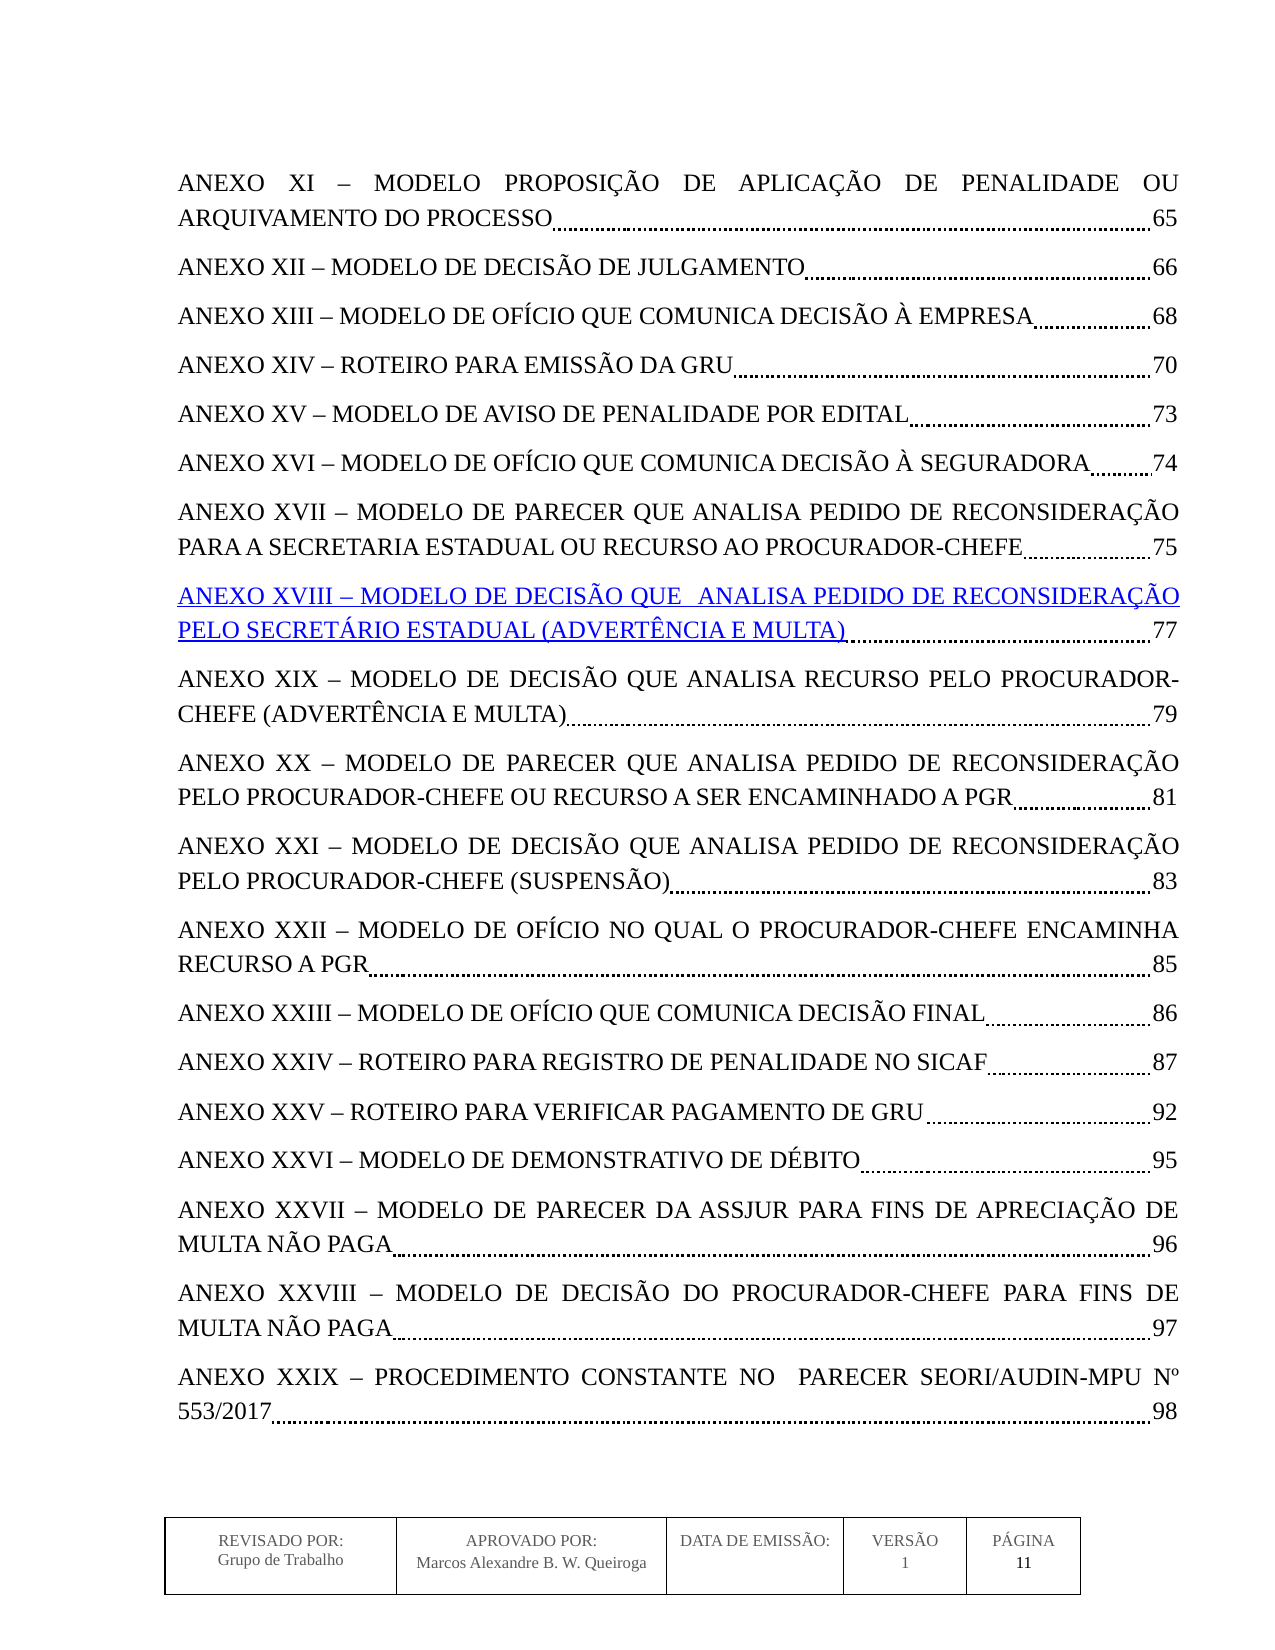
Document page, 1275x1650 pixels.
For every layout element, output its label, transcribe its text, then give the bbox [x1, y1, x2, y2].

text ANEXO XXIV – ROTEIRO PARA REGISTRO DE PENALIDADE NO SICAF 87 [177, 1047, 1181, 1076]
text ANEXO XII – MODELO DE DECISÃO DE JULGAMENTO 66 [177, 252, 1181, 281]
text ANEXO XIV – ROTEIRO PARA EMISSÃO DA GRU 70 [177, 350, 1181, 379]
text ANEXO XV – MODELO DE AVISO DE PENALIDADE POR EDITAL 73 [177, 399, 1181, 428]
text ANEXO XXI – MODELO DE DECISÃO QUE ANALISA PEDIDO DE RECONSIDERAÇÃO PELO PROCURADOR-CHEFE (SUSPENSÃO) 83 [177, 831, 1181, 894]
text ANEXO XIII – MODELO DE OFÍCIO QUE COMUNICA DECISÃO À EMPRESA 68 [177, 301, 1181, 330]
text ANEXO XXII – MODELO DE OFÍCIO NO QUAL O PROCURADOR-CHEFE ENCAMINHA RECURSO A PGR 85 [177, 915, 1181, 978]
text ANEXO XX – MODELO DE PARECER QUE ANALISA PEDIDO DE RECONSIDERAÇÃO PELO PROCURADOR-CHEFE OU RECURSO A SER ENCAMINHADO A PGR 81 [177, 748, 1181, 811]
text ANEXO XXIII – MODELO DE OFÍCIO QUE COMUNICA DECISÃO FINAL 86 [177, 998, 1181, 1027]
text ANEXO XVII – MODELO DE PARECER QUE ANALISA PEDIDO DE RECONSIDERAÇÃO PARA A SECRETARIA ESTADUAL OU RECURSO AO PROCURADOR-CHEFE 75 [177, 497, 1181, 560]
text ANEXO XVIII – MODELO DE DECISÃO QUE ANALISA PEDIDO DE RECONSIDERAÇÃO PELO SECRETÁRIO ESTADUAL (ADVERTÊNCIA E MULTA) 77 [177, 581, 1181, 644]
text ANEXO XIX – MODELO DE DECISÃO QUE ANALISA RECURSO PELO PROCURADOR-CHEFE (ADVERTÊNCIA E MULTA) 79 [177, 664, 1181, 727]
text ANEXO XXVIII – MODELO DE DECISÃO DO PROCURADOR-CHEFE PARA FINS DE MULTA NÃO PAGA 97 [177, 1278, 1181, 1341]
text ANEXO XI – MODELO PROPOSIÇÃO DE APLICAÇÃO DE PENALIDADE OU ARQUIVAMENTO DO PROCESSO 65 [177, 168, 1181, 232]
text ANEXO XXVI – MODELO DE DEMONSTRATIVO DE DÉBITO 95 [177, 1146, 1181, 1174]
text ANEXO XVI – MODELO DE OFÍCIO QUE COMUNICA DECISÃO À SEGURADORA 74 [177, 448, 1181, 477]
text ANEXO XXIX – PROCEDIMENTO CONSTANTE NO PARECER SEORI/AUDIN-MPU Nº 553/2017 98 [177, 1362, 1181, 1425]
text ANEXO XXV – ROTEIRO PARA VERIFICAR PAGAMENTO DE GRU 92 [177, 1097, 1181, 1125]
text ANEXO XXVII – MODELO DE PARECER DA ASSJUR PARA FINS DE APRECIAÇÃO DE MULTA NÃO PAGA 96 [177, 1195, 1181, 1258]
